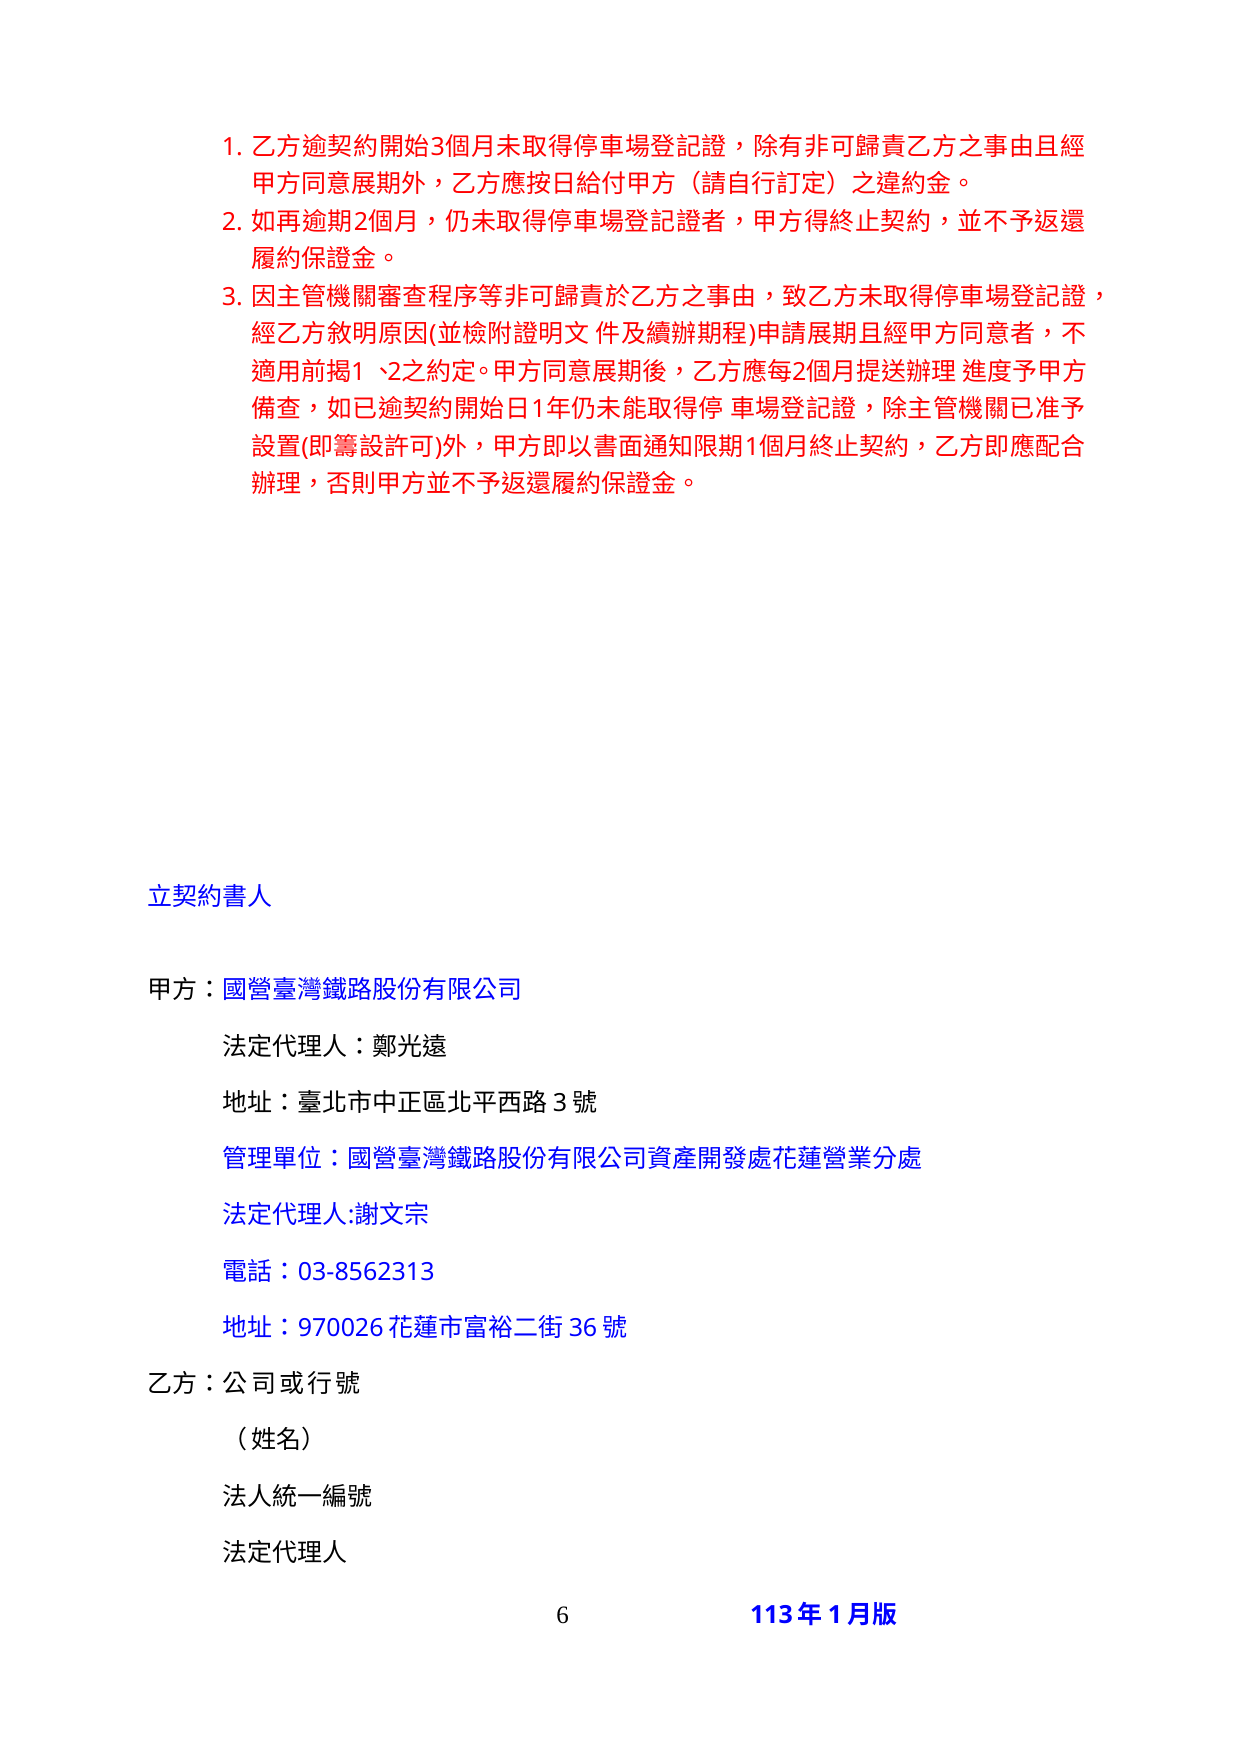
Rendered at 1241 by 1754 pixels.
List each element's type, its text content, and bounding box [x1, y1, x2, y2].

list 乙方逾契約開始3個月未取得停車場登記證，除有非可歸責乙方之事由且經甲方同意展期外，乙方應按日給付甲方（請自行訂定）之違約金。 [222, 125, 1087, 200]
text 法人統一編號 [223, 1475, 1092, 1513]
text （姓名） [223, 1419, 1092, 1457]
text 管理單位：國營臺灣鐵路股份有限公司資產開發處花蓮營業分處 [223, 1138, 1092, 1175]
text 乙方：公司或行號 [148, 1363, 1092, 1400]
list 因主管機關審查程序等非可歸責於乙方之事由，致乙方未取得停車場登記證，經乙方敘明原因(並檢附證明文 件及續辦期程)申請展期且經甲方同意者，不適用前揭1 、2之約定。甲方同意展期後，乙方應每2個月提送辦理 進度予甲方備查，如已逾契約開始日1年仍未能取得停 車場登記證，除主管機關已准予設置(即籌設許可)外，甲方即以書面通知限期1個月終止契約，乙方即應配合辦理，否則甲方並不予返還履約保證金。 [222, 275, 1087, 500]
text 立契約書人 [148, 875, 1092, 913]
list 如再逾期2個月，仍未取得停車場登記證者，甲方得終止契約，並不予返還履約保證金。 [222, 200, 1087, 275]
text 電話：03-8562313 [223, 1250, 1092, 1288]
text 甲方：國營臺灣鐵路股份有限公司 [148, 969, 1092, 1007]
text 法定代理人 [223, 1532, 1092, 1569]
text 法定代理人:謝文宗 [223, 1194, 1092, 1232]
text 地址：970026花蓮市富裕二街36號 [223, 1307, 1092, 1344]
text 法定代理人：鄭光遠 [223, 1025, 1092, 1063]
text 地址：臺北市中正區北平西路3號 [223, 1082, 1092, 1119]
